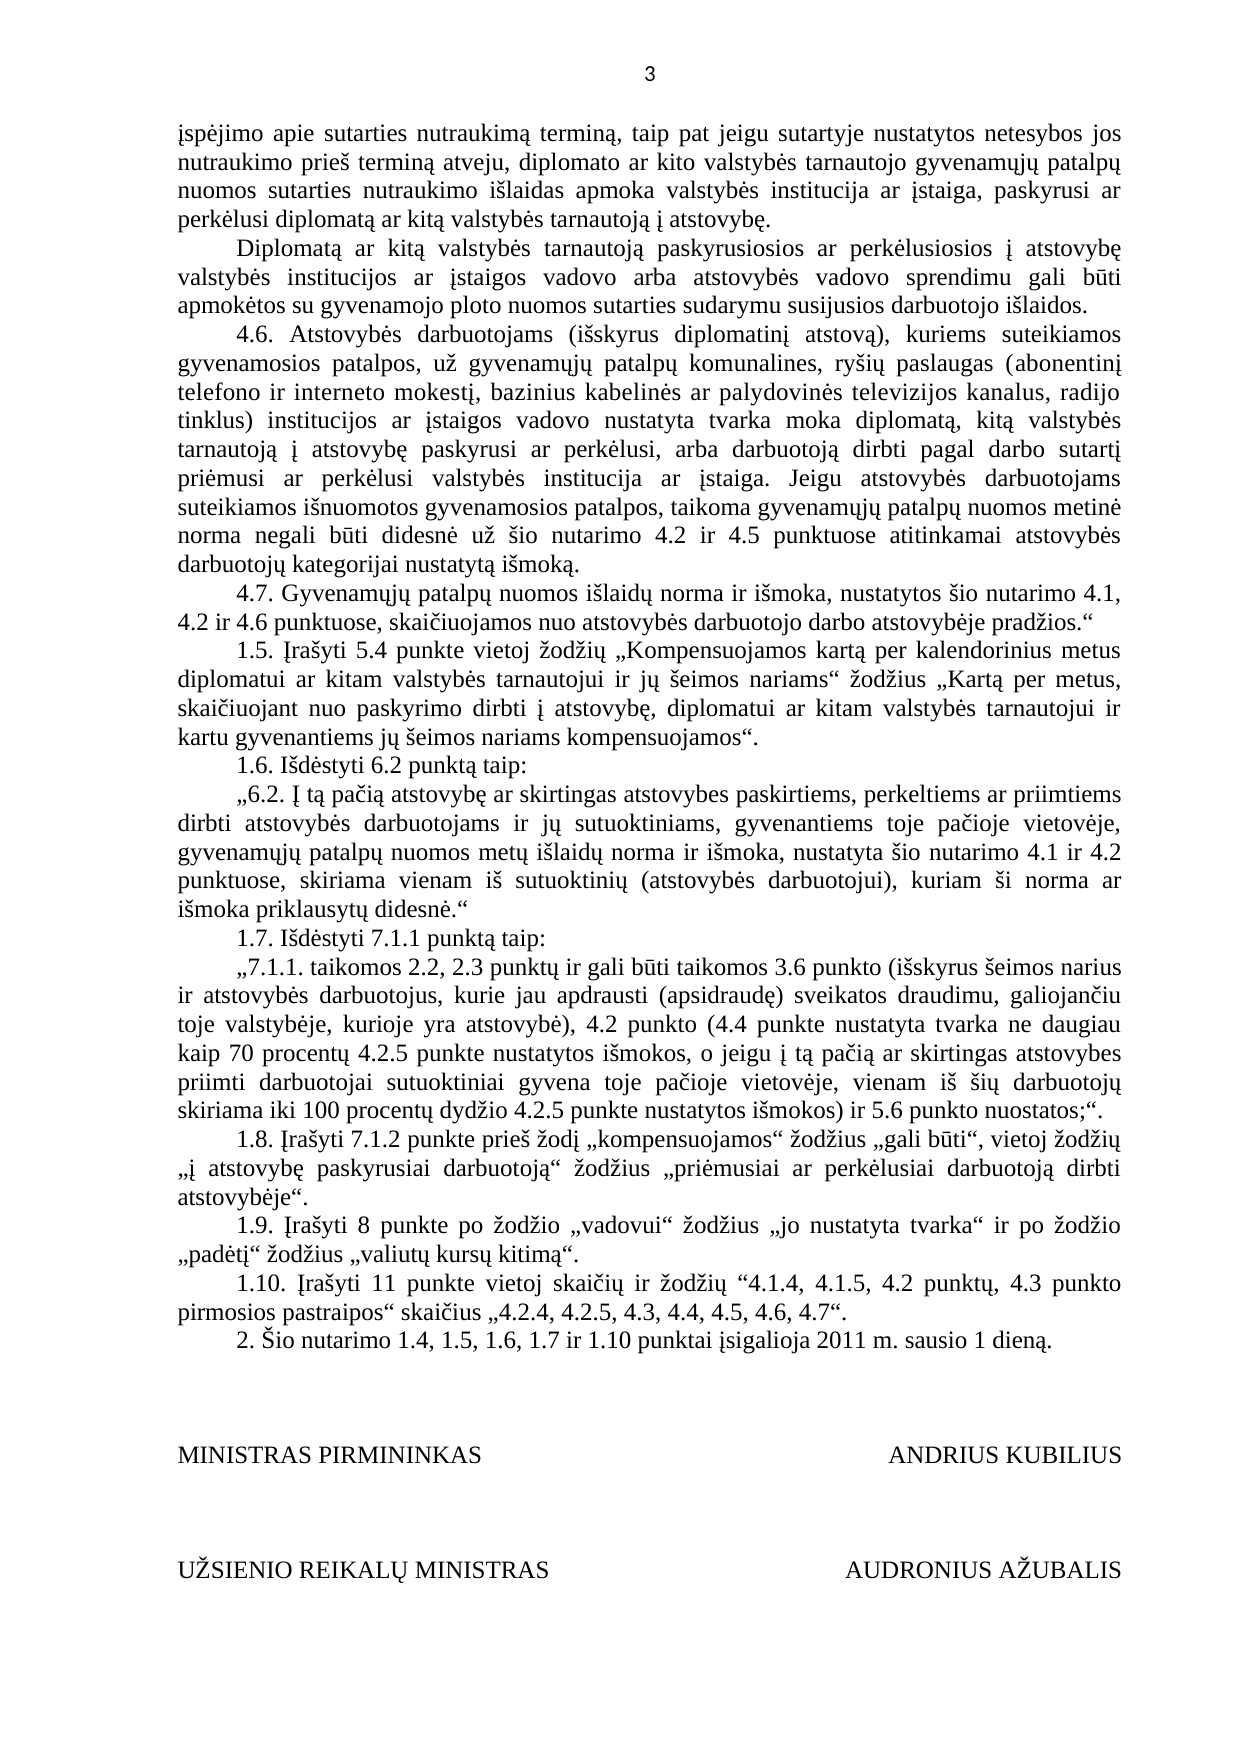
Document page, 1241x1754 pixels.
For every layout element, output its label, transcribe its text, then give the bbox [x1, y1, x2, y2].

text UŽSIENIO REIKALŲ MINISTRAS AUDRONIUS AŽUBALIS [177, 1556, 1122, 1584]
text 1.9. Įrašyti 8 punkte po žodžio „vadovui“ žodžius „jo nustatyta tvarka“ ir po žodžio „padėtį“ žodžius „valiutų kursų kitimą“. [177, 1211, 1122, 1268]
text 4.6. Atstovybės darbuotojams (išskyrus diplomatinį atstovą), kuriems suteikiamos gyvenamosios patalpos, už gyvenamųjų patalpų komunalines, ryšių paslaugas (abonentinį telefono ir interneto mokestį, bazinius kabelinės ar palydovinės televizijos kanalus, radijo tinklus) institucijos ar įstaigos vadovo nustatyta tvarka moka diplomatą, kitą valstybės tarnautoją į atstovybę paskyrusi ar perkėlusi, arba darbuotoją dirbti pagal darbo sutartį priėmusi ar perkėlusi valstybės institucija ar įstaiga. Jeigu atstovybės darbuotojams suteikiamos išnuomotos gyvenamosios patalpos, taikoma gyvenamųjų patalpų nuomos metinė norma negali būti didesnė už šio nutarimo 4.2 ir 4.5 punktuose atitinkamai atstovybės darbuotojų kategorijai nustatytą išmoką. [177, 319, 1122, 578]
text 1.5. Įrašyti 5.4 punkte vietoj žodžių „Kompensuojamos kartą per kalendorinius metus diplomatui ar kitam valstybės tarnautojui ir jų šeimos nariams“ žodžius „Kartą per metus, skaičiuojant nuo paskyrimo dirbti į atstovybę, diplomatui ar kitam valstybės tarnautojui ir kartu gyvenantiems jų šeimos nariams kompensuojamos“. [177, 636, 1122, 751]
text 4.7. Gyvenamųjų patalpų nuomos išlaidų norma ir išmoka, nustatytos šio nutarimo 4.1, 4.2 ir 4.6 punktuose, skaičiuojamos nuo atstovybės darbuotojo darbo atstovybėje pradžios.“ [177, 578, 1122, 636]
text 1.7. Išdėstyti 7.1.1 punktą taip: [177, 923, 1122, 952]
text „7.1.1. taikomos 2.2, 2.3 punktų ir gali būti taikomos 3.6 punkto (išskyrus šeimos narius ir atstovybės darbuotojus, kurie jau apdrausti (apsidraudę) sveikatos draudimu, galiojančiu toje valstybėje, kurioje yra atstovybė), 4.2 punkto (4.4 punkte nustatyta tvarka ne daugiau kaip 70 procentų 4.2.5 punkte nustatytos išmokos, o jeigu į tą pačią ar skirtingas atstovybes priimti darbuotojai sutuoktiniai gyvena toje pačioje vietovėje, vienam iš šių darbuotojų skiriama iki 100 procentų dydžio 4.2.5 punkte nustatytos išmokos) ir 5.6 punkto nuostatos;“. [177, 952, 1122, 1124]
text „6.2. Į tą pačią atstovybę ar skirtingas atstovybes paskirtiems, perkeltiems ar priimtiems dirbti atstovybės darbuotojams ir jų sutuoktiniams, gyvenantiems toje pačioje vietovėje, gyvenamųjų patalpų nuomos metų išlaidų norma ir išmoka, nustatyta šio nutarimo 4.1 ir 4.2 punktuose, skiriama vienam iš sutuoktinių (atstovybės darbuotojui), kuriam ši norma ar išmoka priklausytų didesnė.“ [177, 779, 1122, 923]
text MINISTRAS PIRMININKAS ANDRIUS KUBILIUS [177, 1441, 1122, 1469]
text Diplomatą ar kitą valstybės tarnautoją paskyrusiosios ar perkėlusiosios į atstovybę valstybės institucijos ar įstaigos vadovo arba atstovybės vadovo sprendimu gali būti apmokėtos su gyvenamojo ploto nuomos sutarties sudarymu susijusios darbuotojo išlaidos. [177, 233, 1122, 319]
text 1.6. Išdėstyti 6.2 punktą taip: [177, 751, 1122, 779]
text 1.8. Įrašyti 7.1.2 punkte prieš žodį „kompensuojamos“ žodžius „gali būti“, vietoj žodžių „į atstovybę paskyrusiai darbuotoją“ žodžius „priėmusiai ar perkėlusiai darbuotoją dirbti atstovybėje“. [177, 1124, 1122, 1211]
text 2. Šio nutarimo 1.4, 1.5, 1.6, 1.7 ir 1.10 punktai įsigalioja 2011 m. sausio 1 dieną. [177, 1326, 1122, 1354]
text įspėjimo apie sutarties nutraukimą terminą, taip pat jeigu sutartyje nustatytos netesybos jos nutraukimo prieš terminą atveju, diplomato ar kito valstybės tarnautojo gyvenamųjų patalpų nuomos sutarties nutraukimo išlaidas apmoka valstybės institucija ar įstaiga, paskyrusi ar perkėlusi diplomatą ar kitą valstybės tarnautoją į atstovybę. [177, 118, 1122, 233]
text 1.10. Įrašyti 11 punkte vietoj skaičių ir žodžių “4.1.4, 4.1.5, 4.2 punktų, 4.3 punkto pirmosios pastraipos“ skaičius „4.2.4, 4.2.5, 4.3, 4.4, 4.5, 4.6, 4.7“. [177, 1268, 1122, 1326]
